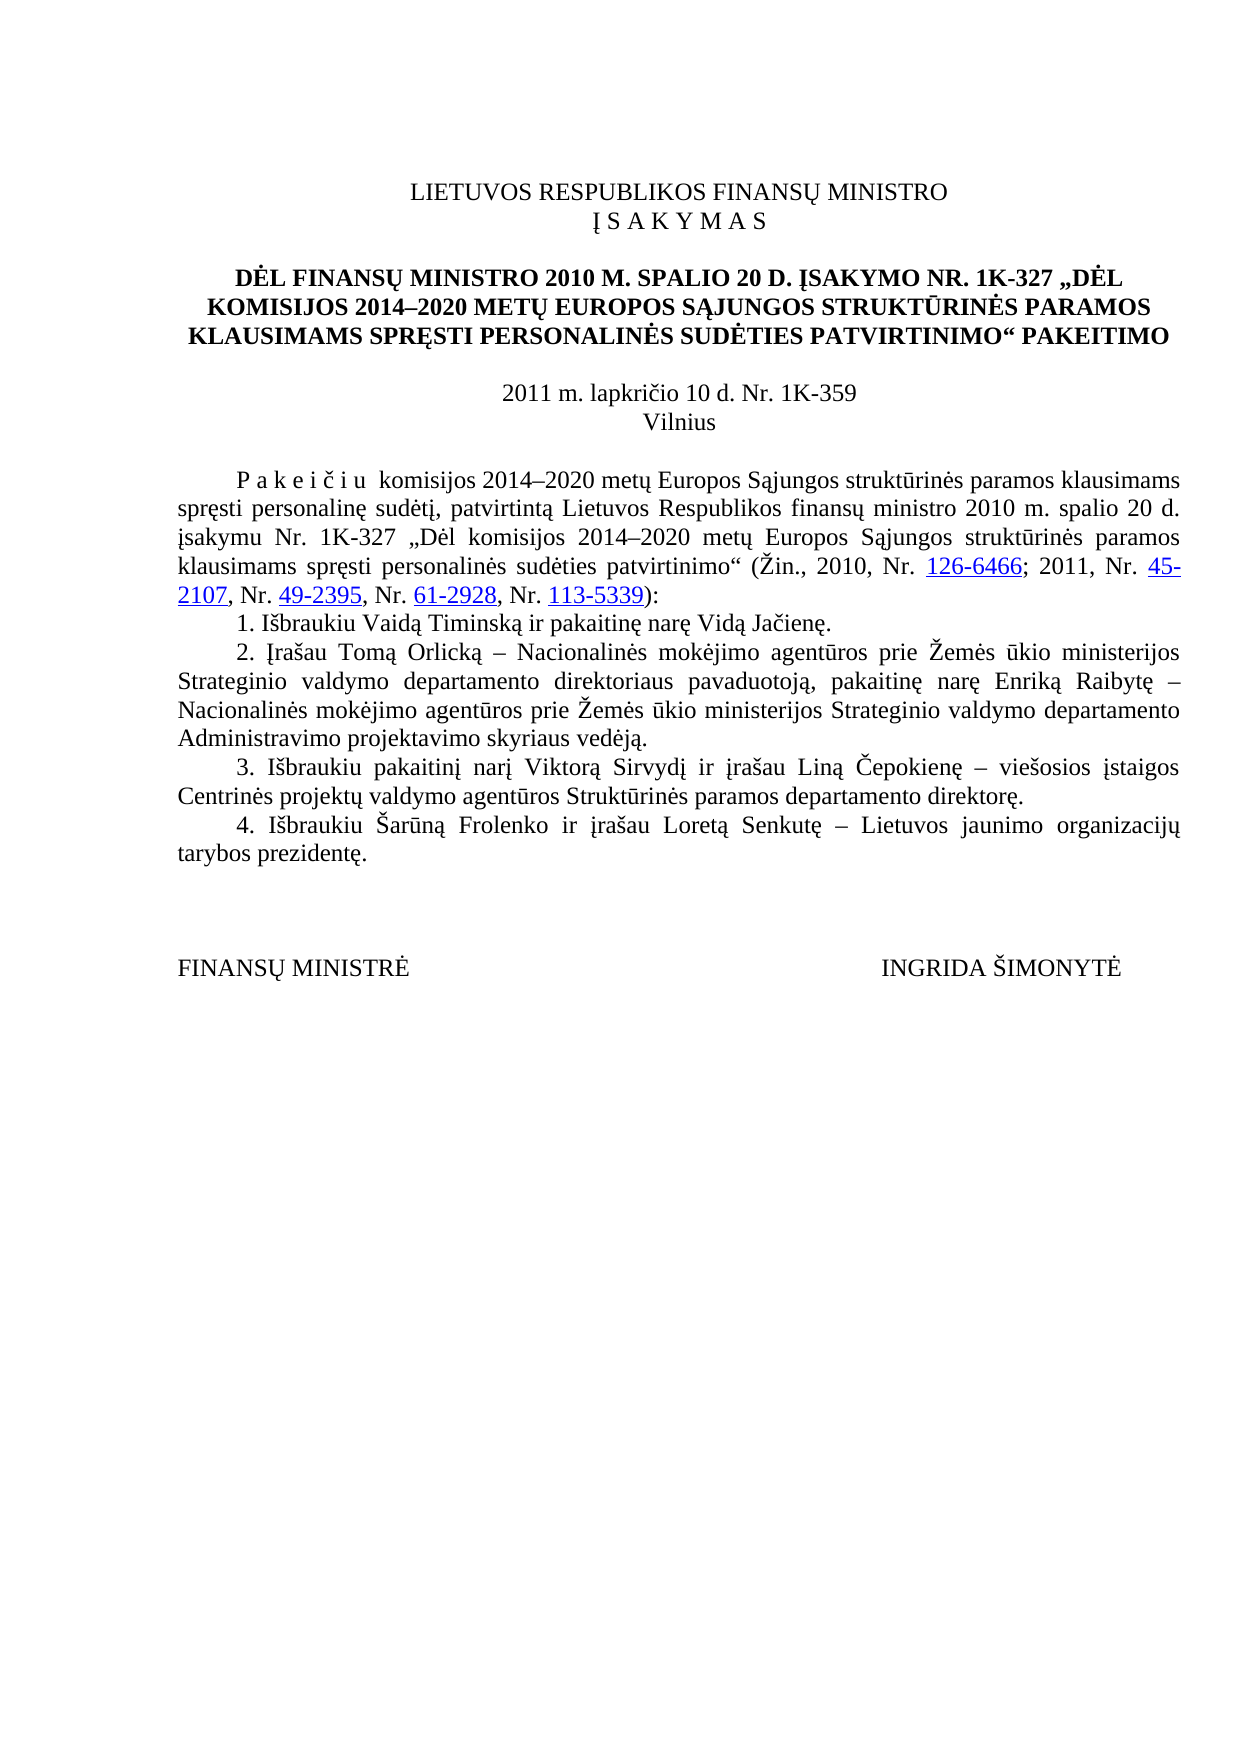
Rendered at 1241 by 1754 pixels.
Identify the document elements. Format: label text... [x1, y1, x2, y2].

text Pakeičiu komisijos 2014–2020 metų Europos Sąjungos struktūrinės paramos klausimams spręsti personalinę sudėtį, patvirtintą Lietuvos Respublikos finansų ministro 2010 m. spalio 20 d. įsakymu Nr. 1K-327 „Dėl komisijos 2014–2020 metų Europos Sąjungos struktūrinės paramos klausimams spręsti personalinės sudėties patvirtinimo“ (Žin., 2010, Nr. 126-6466; 2011, Nr. 45-2107, Nr. 49-2395, Nr. 61-2928, Nr. 113-5339): [177, 465, 1181, 608]
text ĮSAKYMAS [177, 206, 1181, 235]
text 4. Išbraukiu Šarūną Frolenko ir įrašau Loretą Senkutę – Lietuvos jaunimo organizacijų tarybos prezidentę. [177, 810, 1181, 867]
text 3. Išbraukiu pakaitinį narį Viktorą Sirvydį ir įrašau Liną Čepokienę – viešosios įstaigos Centrinės projektų valdymo agentūros Struktūrinės paramos departamento direktorę. [177, 752, 1181, 810]
text 2011 m. lapkričio 10 d. Nr. 1K-359 [177, 378, 1181, 407]
text 2. Įrašau Tomą Orlicką – Nacionalinės mokėjimo agentūros prie Žemės ūkio ministerijos Strateginio valdymo departamento direktoriaus pavaduotoją, pakaitinę narę Enriką Raibytę – Nacionalinės mokėjimo agentūros prie Žemės ūkio ministerijos Strateginio valdymo departamento Administravimo projektavimo skyriaus vedėją. [177, 637, 1181, 752]
text LIETUVOS RESPUBLIKOS FINANSŲ MINISTRO [177, 177, 1181, 206]
text 1. Išbraukiu Vaidą Timinską ir pakaitinę narę Vidą Jačienę. [177, 608, 1181, 637]
text DĖL FINANSŲ MINISTRO 2010 M. SPALIO 20 D. ĮSAKYMO Nr. 1K-327 „DĖL KOMISIJOS 2014–2020 METŲ EUROPOS SĄJUNGOS STRUKTŪRINĖS PARAMOS KLAUSIMAMS SPRĘSTI PERSONALINĖS SUDĖTIES PATVIRTINIMO“ PAKEITIMO [177, 263, 1181, 350]
text FINANSŲ MINISTRĖ INGRIDA ŠIMONYTĖ [177, 953, 1181, 982]
text Vilnius [177, 407, 1181, 436]
